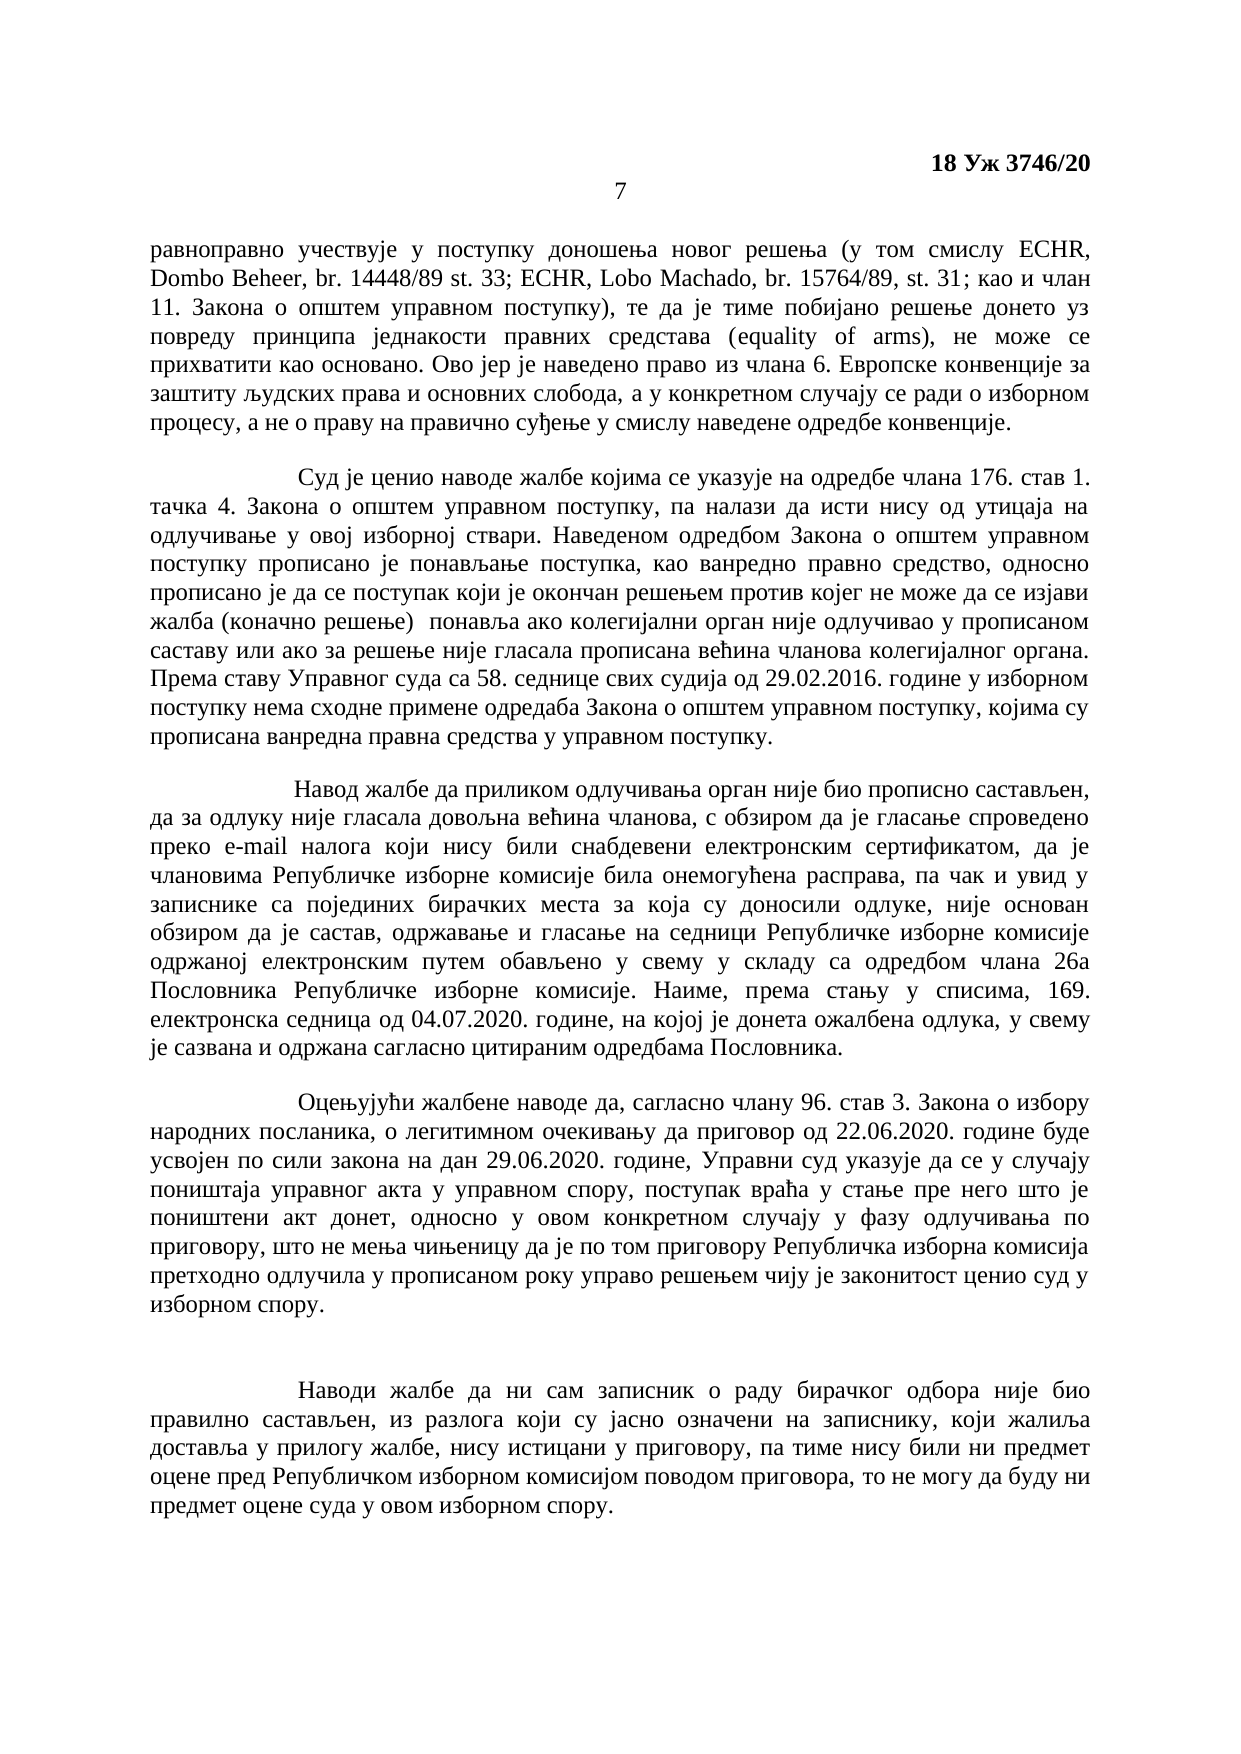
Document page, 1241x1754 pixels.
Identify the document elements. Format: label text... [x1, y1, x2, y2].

text Навод жалбе да приликом одлучивања орган није био прописно састављен, да за одлуку није гласала довољна већина чланова, с обзиром да је гласање спроведено преко e-mail налога који нису били снабдевени електронским сертификатом, да је члановима Републичке изборне комисије била онемогућена расправа, па чак и увид у записнике са појединих бирачких места за која су доносили одлуке, није основан обзиром да је састав, одржавање и гласање на седници Републичке изборне комисије одржаној електронским путем обављено у свему у складу са одредбом члана 26а Пословника Републичке изборне комисије. Наиме, према стању у списима, 169. електронска седница од 04.07.2020. године, на којој је донета ожалбена одлука, у свему је сазвана и одржана сагласно цитираним одредбама Пословника. [150, 774, 1091, 1061]
text Наводи жалбе да ни сам записник о раду бирачког одбора није био правилно састављен, из разлога који су јасно означени на записнику, који жалиља доставља у прилогу жалбе, нису истицани у приговору, па тиме нису били ни предмет оцене пред Републичком изборном комисијом поводом приговора, то не могу да буду ни предмет оцене суда у овом изборном спору. [150, 1375, 1091, 1519]
text равноправно учествује у поступку доношења новог решења (у том смислу ECHR, Dombo Beheer, br. 14448/89 st. 33; ECHR, Lobo Machado, br. 15764/89, st. 31; као и члан 11. Закона о општем управном поступку), те да је тиме побијано решење донето уз повреду принципа једнакости правних средстава (equality of arms), не може се прихватити као основано. Ово јер је наведено право из члана 6. Европске конвенције за заштиту људских права и основних слобода, а у конкретном случају се ради о изборном процесу, а не о праву на правично суђење у смислу наведене одредбе конвенције. [150, 234, 1091, 436]
text Оцењујући жалбене наводе да, сагласно члану 96. став 3. Закона о избору народних посланика, о легитимном очекивању да приговор од 22.06.2020. године буде усвојен по сили закона на дан 29.06.2020. године, Управни суд указује да се у случају поништаја управног акта у управном спору, поступак враћа у стање пре него што је поништени акт донет, односно у овом конкретном случају у фазу одлучивања по приговору, што не мења чињеницу да је по том приговору Републичка изборна комисија претходно одлучила у прописаном року управо решењем чију је законитост ценио суд у изборном спору. [150, 1087, 1091, 1317]
text Суд је ценио наводе жалбе којима се указује на одредбе члана 176. став 1. тачка 4. Закона о општем управном поступку, па налази да исти нису од утицаја на одлучивање у овој изборној ствари. Наведеном одредбом Закона о општем управном поступку прописано је понављање поступка, као ванредно правно средство, односно прописано је да се поступак који је окончан решењем против којег не може да се изјави жалба (коначно решење) понавља ако колегијални орган није одлучивао у прописаном саставу или ако за решење није гласала прописана већина чланова колегијалног органа. Према ставу Управног суда са 58. седнице свих судија од 29.02.2016. године у изборном поступку нема сходне примене одредаба Закона о општем управном поступку, којима су прописана ванредна правна средства у управном поступку. [150, 462, 1091, 750]
